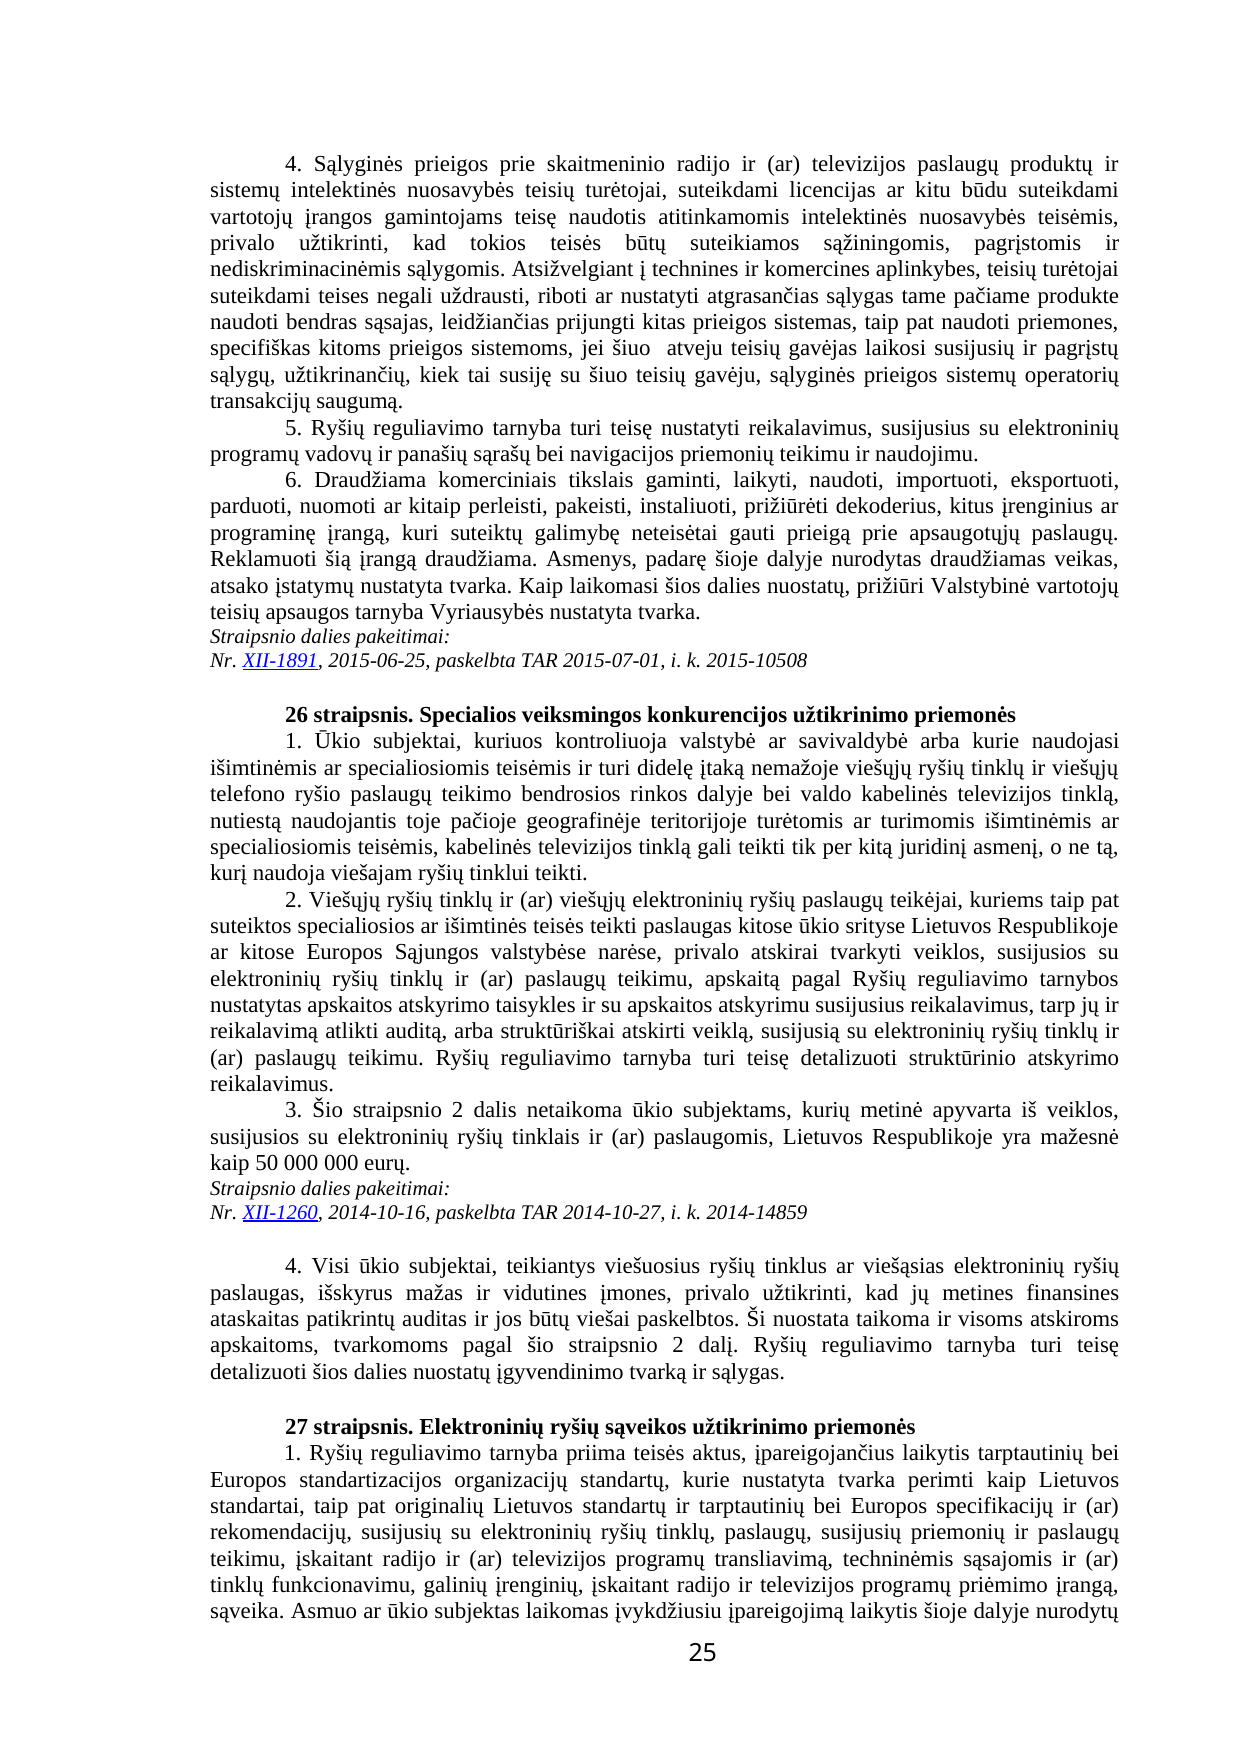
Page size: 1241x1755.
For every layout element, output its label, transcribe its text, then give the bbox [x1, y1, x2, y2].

text 1. Ryšių reguliavimo tarnyba priima teisės aktus, įpareigojančius laikytis tarptautinių bei Europos standartizacijos organizacijų standartų, kurie nustatyta tvarka perimti kaip Lietuvos standartai, taip pat originalių Lietuvos standartų ir tarptautinių bei Europos specifikacijų ir (ar) rekomendacijų, susijusių su elektroninių ryšių tinklų, paslaugų, susijusių priemonių ir paslaugų teikimu, įskaitant radijo ir (ar) televizijos programų transliavimą, techninėmis sąsajomis ir (ar) tinklų funkcionavimu, galinių įrenginių, įskaitant radijo ir televizijos programų priėmimo įrangą, sąveika. Asmuo ar ūkio subjektas laikomas įvykdžiusiu įpareigojimą laikytis šioje dalyje nurodytų [210, 1439, 1120, 1624]
text 27 straipsnis. Elektroninių ryšių sąveikos užtikrinimo priemonės [285, 1413, 1120, 1439]
text 1. Ūkio subjektai, kuriuos kontroliuoja valstybė ar savivaldybė arba kurie naudojasi išimtinėmis ar specialiosiomis teisėmis ir turi didelę įtaką nemažoje viešųjų ryšių tinklų ir viešųjų telefono ryšio paslaugų teikimo bendrosios rinkos dalyje bei valdo kabelinės televizijos tinklą, nutiestą naudojantis toje pačioje geografinėje teritorijoje turėtomis ar turimomis išimtinėmis ar specialiosiomis teisėmis, kabelinės televizijos tinklą gali teikti tik per kitą juridinį asmenį, o ne tą, kurį naudoja viešajam ryšių tinklui teikti. [210, 728, 1120, 886]
text 2. Viešųjų ryšių tinklų ir (ar) viešųjų elektroninių ryšių paslaugų teikėjai, kuriems taip pat suteiktos specialiosios ar išimtinės teisės teikti paslaugas kitose ūkio srityse Lietuvos Respublikoje ar kitose Europos Sąjungos valstybėse narėse, privalo atskirai tvarkyti veiklos, susijusios su elektroninių ryšių tinklų ir (ar) paslaugų teikimu, apskaitą pagal Ryšių reguliavimo tarnybos nustatytas apskaitos atskyrimo taisykles ir su apskaitos atskyrimu susijusius reikalavimus, tarp jų ir reikalavimą atlikti auditą, arba struktūriškai atskirti veiklą, susijusią su elektroninių ryšių tinklų ir (ar) paslaugų teikimu. Ryšių reguliavimo tarnyba turi teisę detalizuoti struktūrinio atskyrimo reikalavimus. [210, 886, 1120, 1097]
text 4. Visi ūkio subjektai, teikiantys viešuosius ryšių tinklus ar viešąsias elektroninių ryšių paslaugas, išskyrus mažas ir vidutines įmones, privalo užtikrinti, kad jų metines finansines ataskaitas patikrintų auditas ir jos būtų viešai paskelbtos. Ši nuostata taikoma ir visoms atskiroms apskaitoms, tvarkomoms pagal šio straipsnio 2 dalį. Ryšių reguliavimo tarnyba turi teisę detalizuoti šios dalies nuostatų įgyvendinimo tvarką ir sąlygas. [210, 1252, 1120, 1384]
text Straipsnio dalies pakeitimai: [210, 1176, 1120, 1200]
text 3. Šio straipsnio 2 dalis netaikoma ūkio subjektams, kurių metinė apyvarta iš veiklos, susijusios su elektroninių ryšių tinklais ir (ar) paslaugomis, Lietuvos Respublikoje yra mažesnė kaip 50 000 000 eurų. [210, 1097, 1120, 1176]
text 5. Ryšių reguliavimo tarnyba turi teisę nustatyti reikalavimus, susijusius su elektroninių programų vadovų ir panašių sąrašų bei navigacijos priemonių teikimu ir naudojimu. [210, 413, 1120, 466]
text Nr. XII-1260, 2014-10-16, paskelbta TAR 2014-10-27, i. k. 2014-14859 [210, 1200, 1120, 1224]
text 26 straipsnis. Specialios veiksmingos konkurencijos užtikrinimo priemonės [210, 701, 1120, 728]
text 4. Sąlyginės prieigos prie skaitmeninio radijo ir (ar) televizijos paslaugų produktų ir sistemų intelektinės nuosavybės teisių turėtojai, suteikdami licencijas ar kitu būdu suteikdami vartotojų įrangos gamintojams teisę naudotis atitinkamomis intelektinės nuosavybės teisėmis, privalo užtikrinti, kad tokios teisės būtų suteikiamos sąžiningomis, pagrįstomis ir nediskriminacinėmis sąlygomis. Atsižvelgiant į technines ir komercines aplinkybes, teisių turėtojai suteikdami teises negali uždrausti, riboti ar nustatyti atgrasančias sąlygas tame pačiame produkte naudoti bendras sąsajas, leidžiančias prijungti kitas prieigos sistemas, taip pat naudoti priemones, specifiškas kitoms prieigos sistemoms, jei šiuo atveju teisių gavėjas laikosi susijusių ir pagrįstų sąlygų, užtikrinančių, kiek tai susiję su šiuo teisių gavėju, sąlyginės prieigos sistemų operatorių transakcijų saugumą. [210, 150, 1120, 413]
text Nr. XII-1891, 2015-06-25, paskelbta TAR 2015-07-01, i. k. 2015-10508 [210, 648, 1120, 672]
text 6. Draudžiama komerciniais tikslais gaminti, laikyti, naudoti, importuoti, eksportuoti, parduoti, nuomoti ar kitaip perleisti, pakeisti, instaliuoti, prižiūrėti dekoderius, kitus įrenginius ar programinę įrangą, kuri suteiktų galimybę neteisėtai gauti prieigą prie apsaugotųjų paslaugų. Reklamuoti šią įrangą draudžiama. Asmenys, padarę šioje dalyje nurodytas draudžiamas veikas, atsako įstatymų nustatyta tvarka. Kaip laikomasi šios dalies nuostatų, prižiūri Valstybinė vartotojų teisių apsaugos tarnyba Vyriausybės nustatyta tvarka. [210, 466, 1120, 624]
text Straipsnio dalies pakeitimai: [210, 624, 1120, 648]
